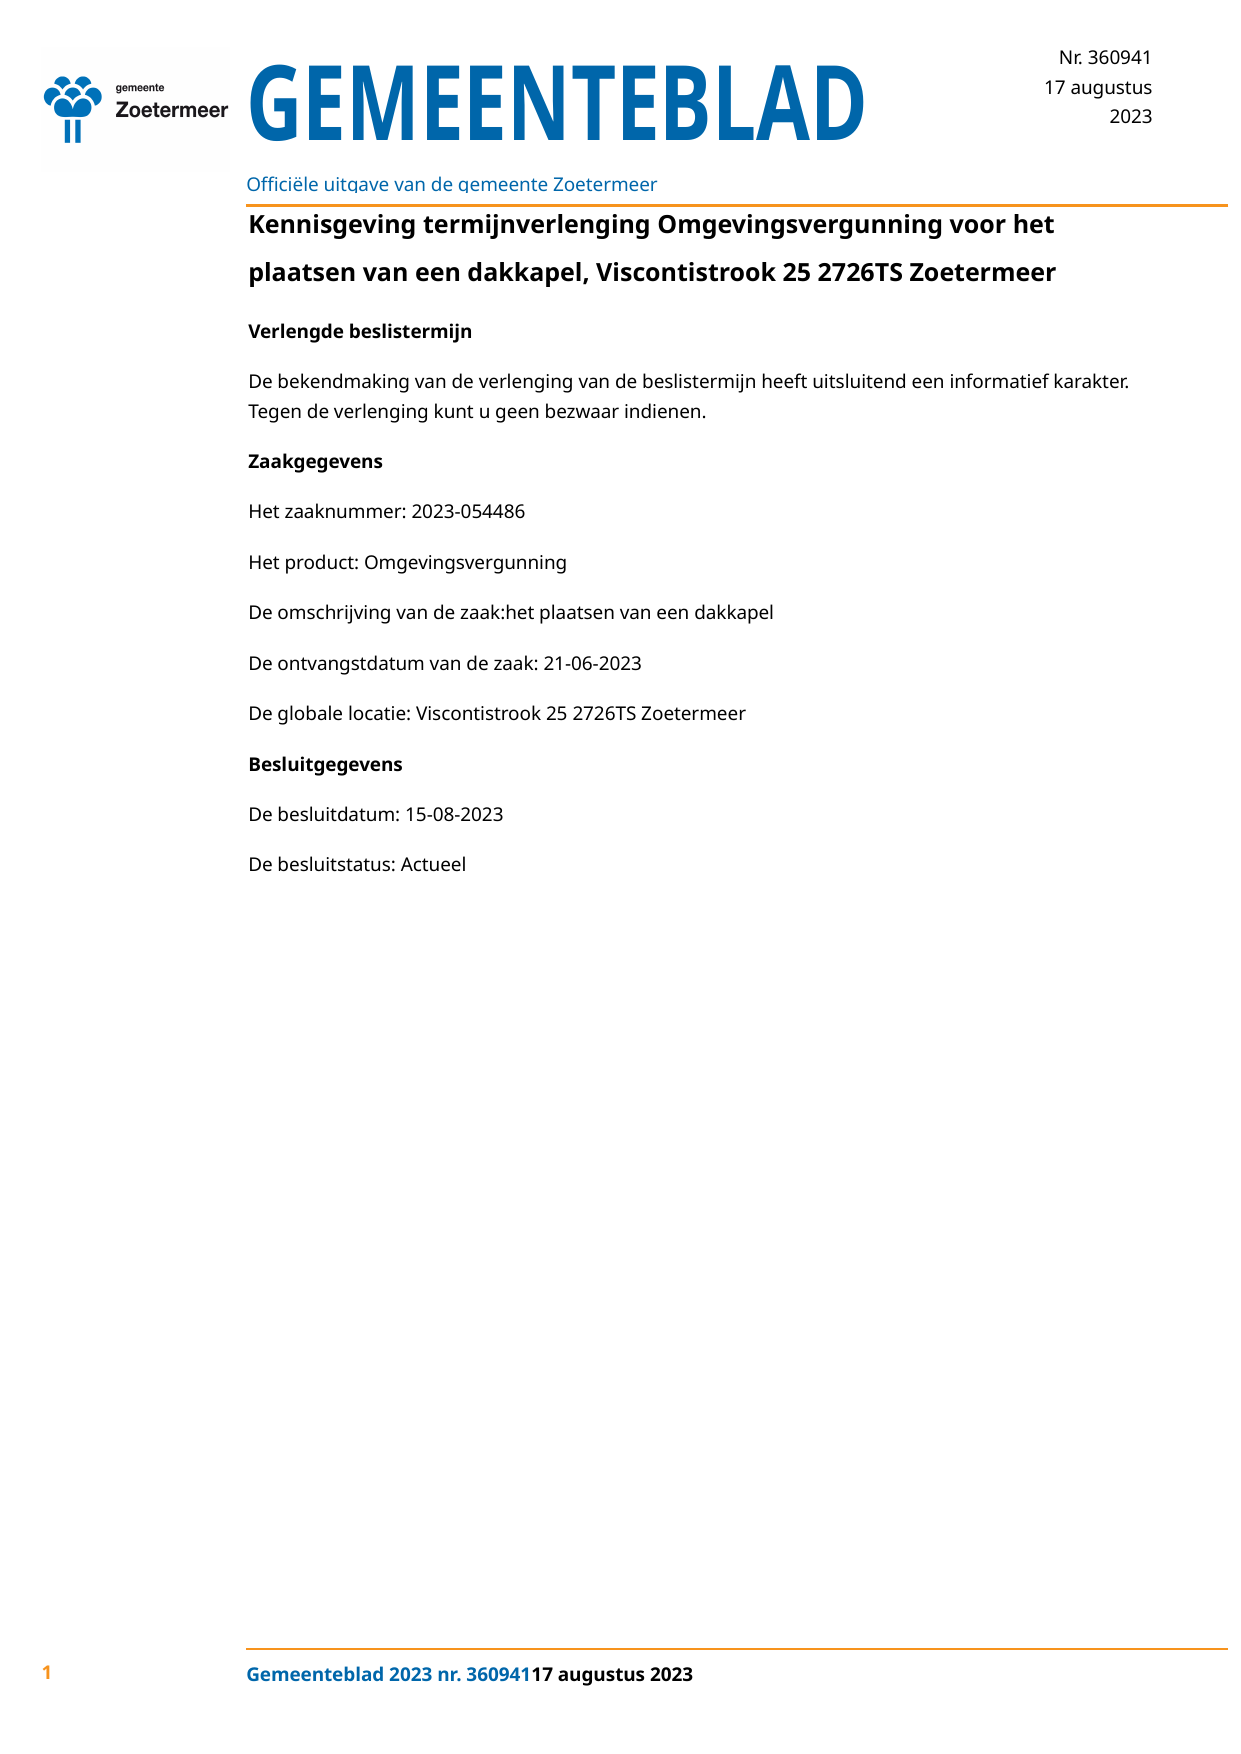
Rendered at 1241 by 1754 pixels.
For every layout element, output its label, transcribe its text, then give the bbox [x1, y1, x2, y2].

picture [41, 47, 231, 172]
text Verlengde beslistermijn [248, 318, 1152, 344]
text Besluitgegevens [248, 751, 1152, 777]
text Zaakgegevens [248, 448, 1152, 474]
text De besluitstatus: Actueel [248, 852, 1152, 877]
text Kennisgeving termijnverlenging Omgevingsvergunning voor het plaatsen van een dakkapel, Viscontistrook 25 2726TS Zoetermeer [248, 207, 1152, 288]
text De besluitdatum: 15-08-2023 [248, 801, 1152, 827]
text De ontvangstdatum van de zaak: 21-06-2023 [248, 650, 1152, 676]
text De globale locatie: Viscontistrook 25 2726TS Zoetermeer [248, 700, 1152, 726]
text De bekendmaking van de verlenging van de beslistermijn heeft uitsluitend een informatief karakter. Tegen de verlenging kunt u geen bezwaar indienen. [248, 368, 1152, 424]
text Het zaaknummer: 2023-054486 [248, 499, 1152, 524]
text Het product: Omgevingsvergunning [248, 549, 1152, 575]
text De omschrijving van de zaak:het plaatsen van een dakkapel [248, 599, 1152, 625]
